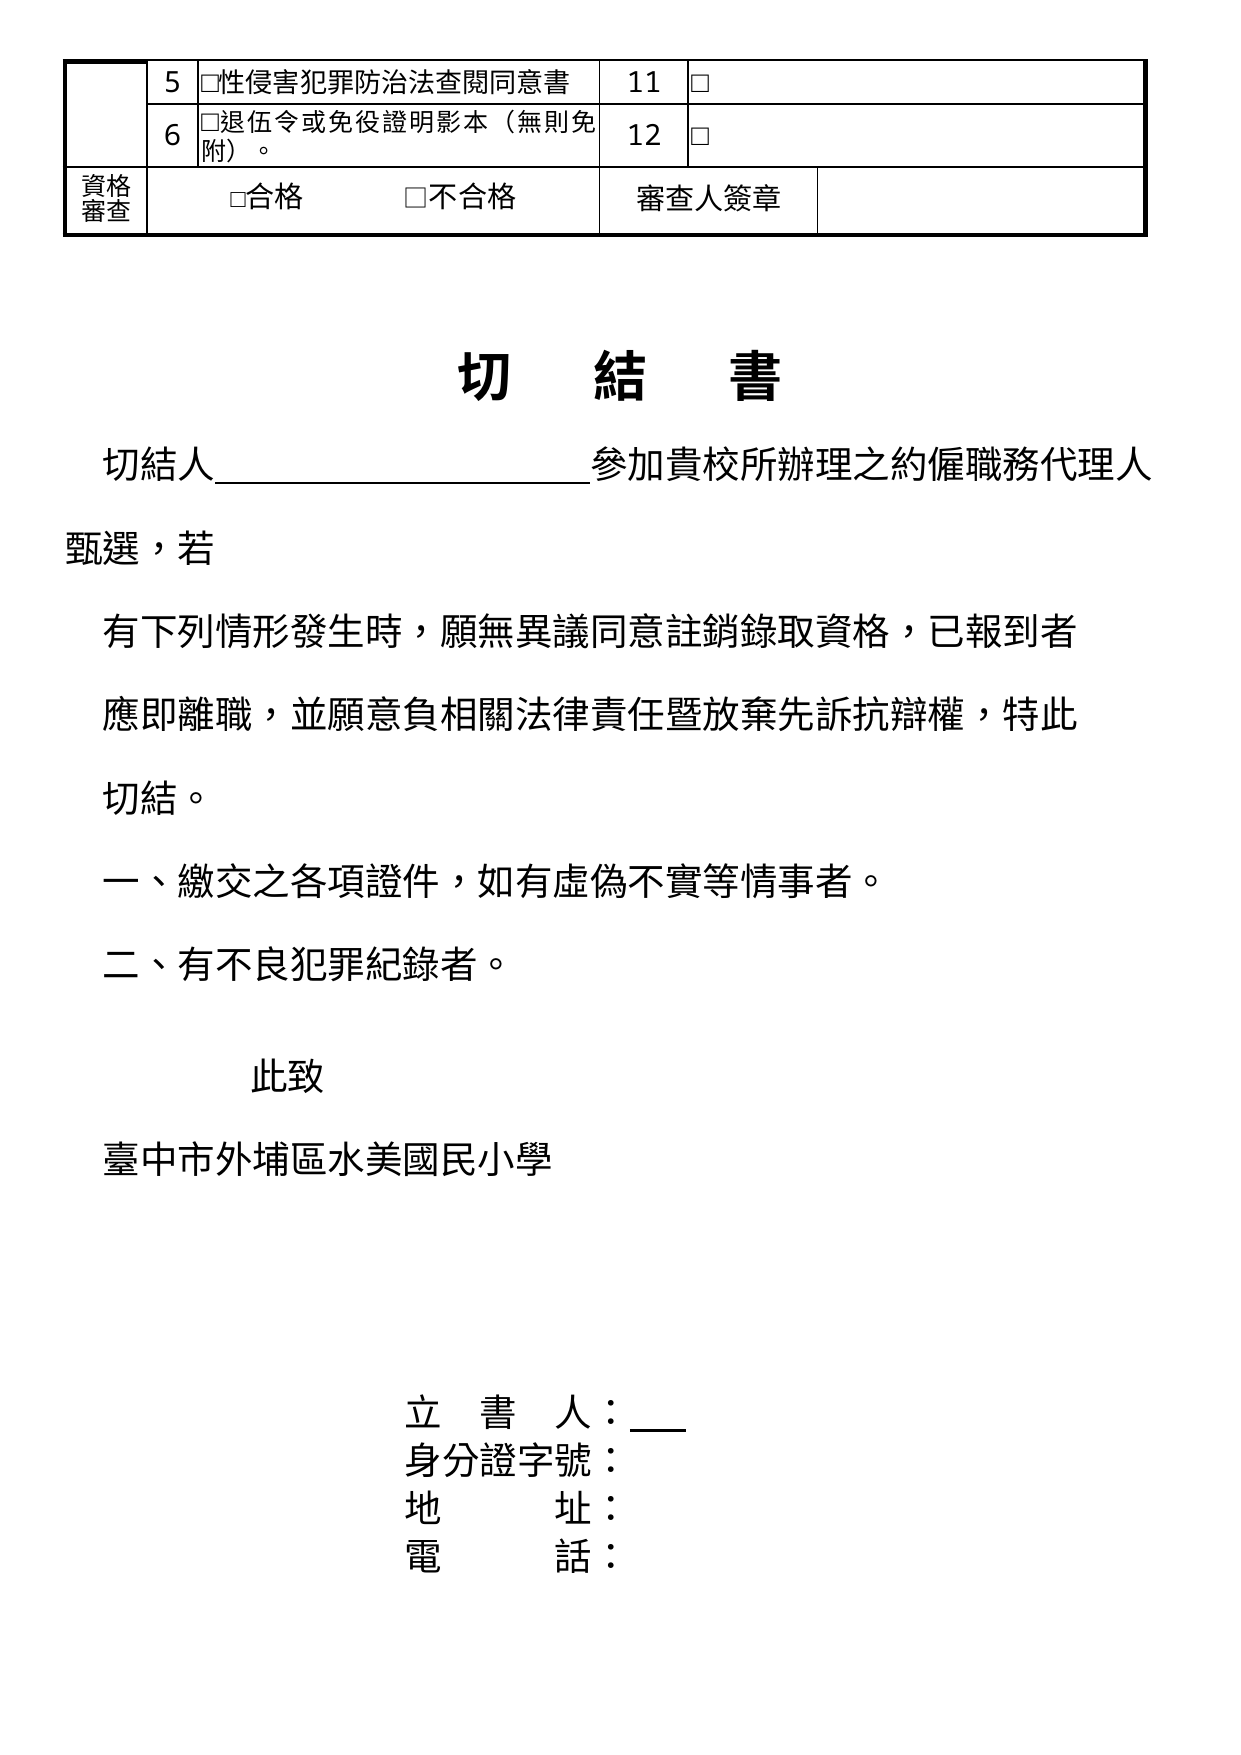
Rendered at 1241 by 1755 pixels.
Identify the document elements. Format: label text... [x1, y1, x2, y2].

table_cell [67, 64, 146, 166]
text 立 書 人： [404, 1388, 1175, 1436]
text 電 話： [404, 1532, 1175, 1579]
text 地 址： [404, 1484, 1175, 1532]
table_cell 資格 審查 [67, 168, 146, 233]
table_cell [818, 168, 1143, 233]
table_cell 11 [600, 61, 687, 103]
table_cell □性侵害犯罪防治法查閱同意書 [199, 61, 599, 103]
table_cell □合格 □不合格 [148, 168, 599, 233]
text 一、繳交之各項證件，如有虛偽不實等情事者。 [65, 829, 1175, 912]
text 此致 [213, 1046, 1175, 1101]
text 臺中市外埔區水美國民小學 [65, 1129, 1175, 1184]
text 身分證字號： [404, 1436, 1175, 1484]
table_cell 5 [148, 61, 197, 103]
text 切 結 書 [65, 334, 1175, 412]
table_cell □ [689, 61, 1143, 103]
table_cell 12 [600, 105, 687, 166]
text 應即離職，並願意負相關法律責任暨放棄先訴抗辯權，特此 [65, 662, 1175, 745]
table_cell 6 [148, 105, 197, 166]
table_cell 審查人簽章 [600, 168, 817, 233]
text 有下列情形發生時，願無異議同意註銷錄取資格，已報到者 [65, 579, 1175, 662]
text 二、有不良犯罪紀錄者。 [65, 912, 1175, 995]
text 切結人 參加貴校所辦理之約僱職務代理人甄選，若 [65, 412, 1175, 579]
text 切結。 [65, 745, 1175, 829]
table_cell □退伍令或免役證明影本（無則免附）。 [199, 105, 599, 166]
table_cell □ [689, 105, 1143, 166]
